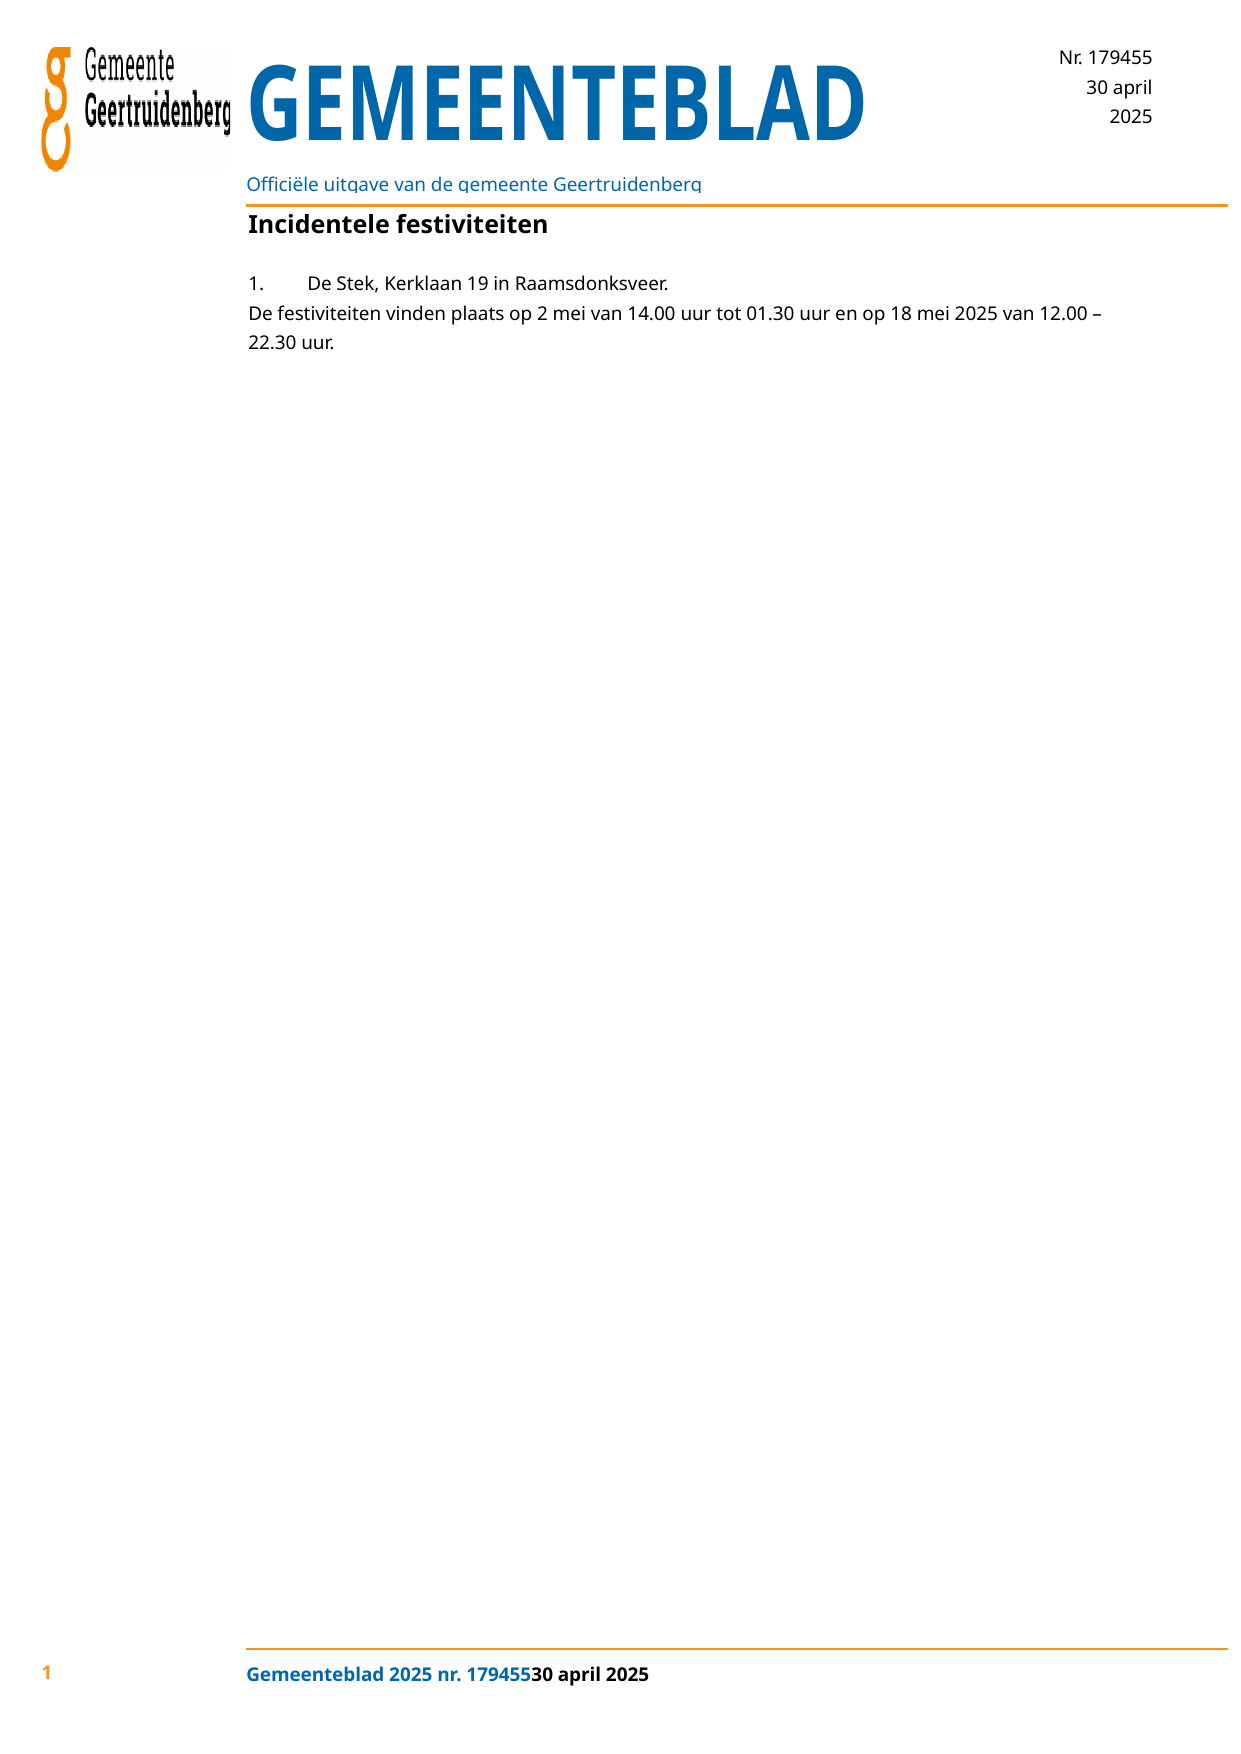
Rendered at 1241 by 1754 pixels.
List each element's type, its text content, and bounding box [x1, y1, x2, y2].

list De Stek, Kerklaan 19 in Raamsdonksveer. [248, 270, 1152, 296]
text De festiviteiten vinden plaats op 2 mei van 14.00 uur tot 01.30 uur en op 18 mei 2025 van 12.00 – 22.30 uur. [248, 300, 1152, 355]
text Incidentele festiviteiten [248, 207, 1152, 241]
picture [41, 47, 231, 172]
